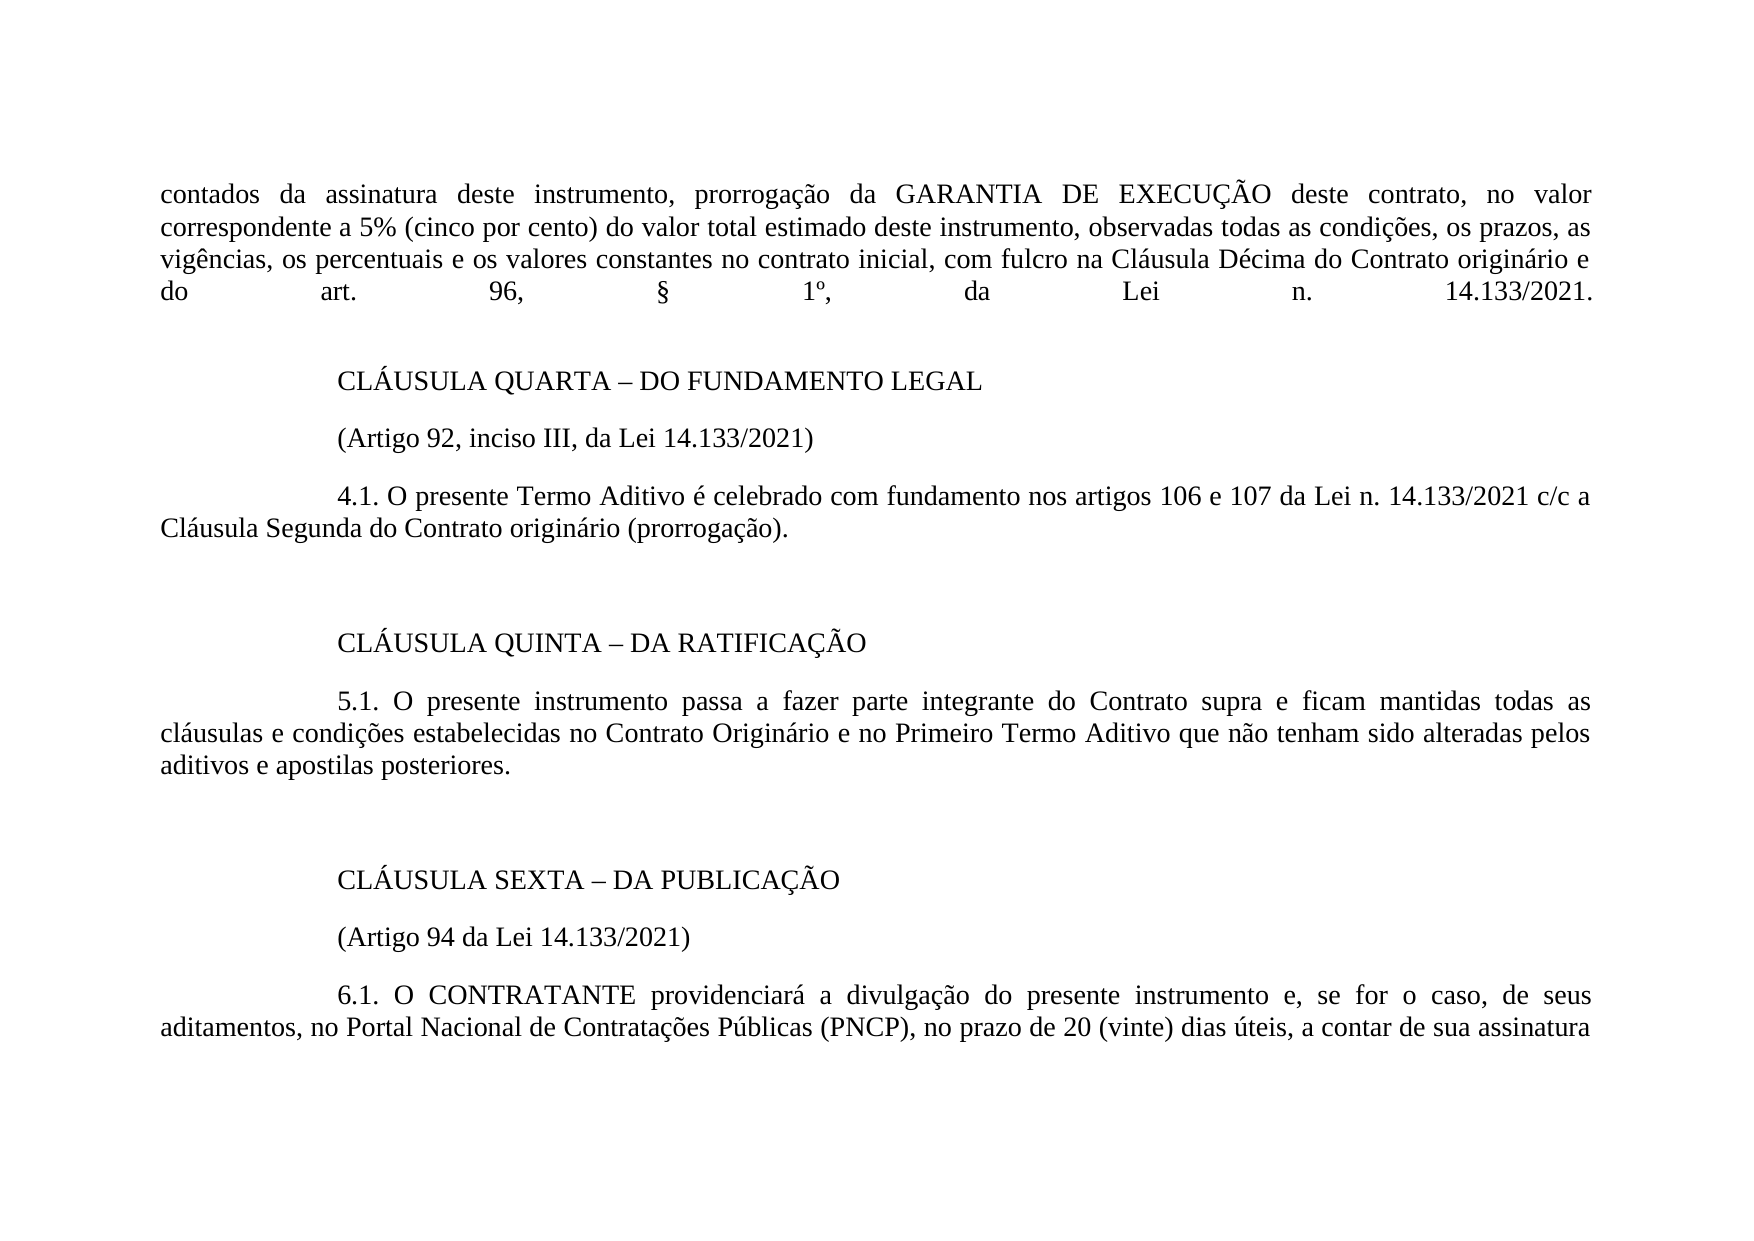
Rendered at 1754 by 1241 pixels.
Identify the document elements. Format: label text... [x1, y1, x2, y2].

text CLÁUSULA QUINTA – DA RATIFICAÇÃO [160, 626, 1594, 658]
text 4.1. O presente Termo Aditivo é celebrado com fundamento nos artigos 106 e 107 da Lei n. 14.133/2021 c/c a Cláusula Segunda do Contrato originário (prorrogação). [160, 479, 1594, 544]
text 6.1. O CONTRATANTE providenciará a divulgação do presente instrumento e, se for o caso, de seus aditamentos, no Portal Nacional de Contratações Públicas (PNCP), no prazo de 20 (vinte) dias úteis, a contar de sua assinatura [160, 978, 1594, 1043]
text 5.1. O presente instrumento passa a fazer parte integrante do Contrato supra e ficam mantidas todas as cláusulas e condições estabelecidas no Contrato Originário e no Primeiro Termo Aditivo que não tenham sido alteradas pelos aditivos e apostilas posteriores. [160, 683, 1594, 781]
text CLÁUSULA SEXTA – DA PUBLICAÇÃO [160, 863, 1594, 896]
text CLÁUSULA QUARTA – DO FUNDAMENTO LEGAL [160, 364, 1594, 397]
text contados da assinatura deste instrumento, prorrogação da GARANTIA DE EXECUÇÃO deste contrato, no valor correspondente a 5% (cinco por cento) do valor total estimado deste instrumento, observadas todas as condições, os prazos, as vigências, os percentuais e os valores constantes no contrato inicial, com fulcro na Cláusula Décima do Contrato originário e do art. 96, § 1º, da Lei n. 14.133/2021. [160, 177, 1594, 339]
text (Artigo 94 da Lei 14.133/2021) [160, 921, 1594, 953]
text (Artigo 92, inciso III, da Lei 14.133/2021) [160, 422, 1594, 454]
